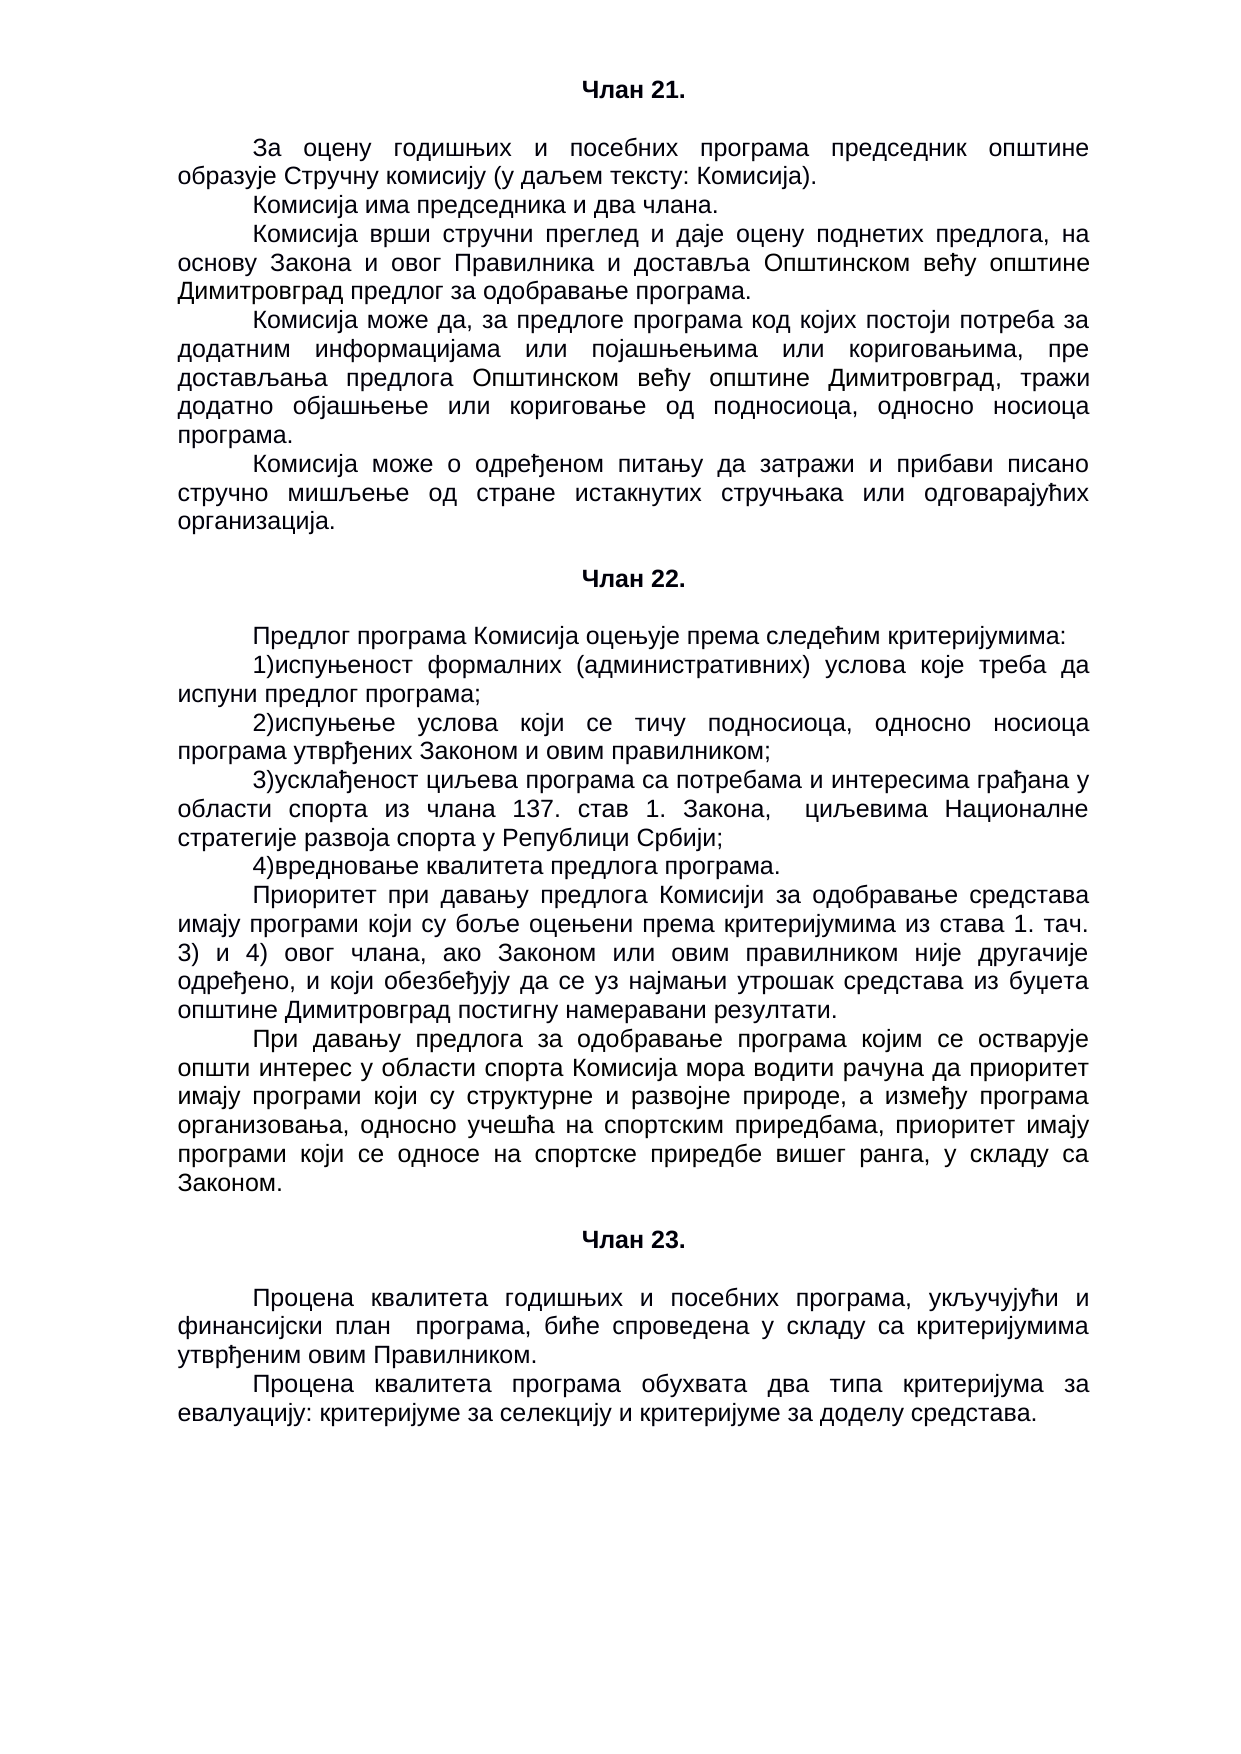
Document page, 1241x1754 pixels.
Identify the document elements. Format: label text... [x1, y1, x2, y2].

text Предлог програма Комисија оцењује према следећим критеријумима: [177, 621, 1090, 650]
list усклађеност циљева програма са потребама и интересима грађана у области спорта из члана 137. став 1. Закона, циљевима Националне стратегије развоја спорта у Републици Србији; [177, 765, 1090, 851]
text Комисија може да, за предлоге програма код којих постоји потреба за додатним информацијама или појашњењима или кориговањима, пре достављања предлога Општинском већу општине Димитровград, тражи додатно објашњење или кориговање од подносиоца, односно носиоца програма. [177, 305, 1090, 449]
text Комисија има председника и два члана. [177, 190, 1090, 219]
list испуњење услова који се тичу подносиоца, односно носиоца програма утврђених Законом и овим правилником; [177, 707, 1090, 765]
text Комисија може о одређеном питању да затражи и прибави писано стручно мишљење од стране истакнутих стручњака или одговарајућих организација. [177, 449, 1090, 535]
text За оцену годишњих и посебних програма председник општине образује Стручну комисију (у даљем тексту: Комисија). [177, 132, 1090, 190]
text Процена квалитета програма обухвата два типа критеријума за евалуацију: критеријуме за селекцију и критеријуме за доделу средстава. [177, 1369, 1090, 1426]
text При давању предлога за одобравање програма којим се остварује општи интерес у области спорта Комисија мора водити рачуна да приоритет имају програми који су структурне и развојне природе, а између програма организовања, односно учешћа на спортским приредбама, приоритет имају програми који се односе на спортске приредбе вишег ранга, у складу са Законом. [177, 1024, 1090, 1196]
text Члан 21. [177, 75, 1090, 104]
text Члан 22. [177, 564, 1090, 592]
text Процена квалитета годишњих и посебних програма, укључујући и финансијски план програма, биће спроведена у складу са критеријумима утврђеним овим Правилником. [177, 1282, 1090, 1369]
text Комисија врши стручни преглед и даје оцену поднетих предлога, на основу Закона и овог Правилника и доставља Општинском већу општине Димитровград предлог за одобравање програма. [177, 219, 1090, 305]
list вредновање квалитета предлога програма. [177, 851, 1090, 880]
list испуњеност формалних (административних) услова које треба да испуни предлог програма; [177, 650, 1090, 707]
text Члан 23. [177, 1225, 1090, 1254]
text Приоритет при давању предлога Комисији за одобравање средстава имају програми који су боље оцењени према критеријумима из става 1. тач. 3) и 4) овог члана, ако Законом или овим правилником није другачије одређено, и који обезбеђују да се уз најмањи утрошак средстава из буџета општине Димитровград постигну намеравани резултати. [177, 880, 1090, 1024]
